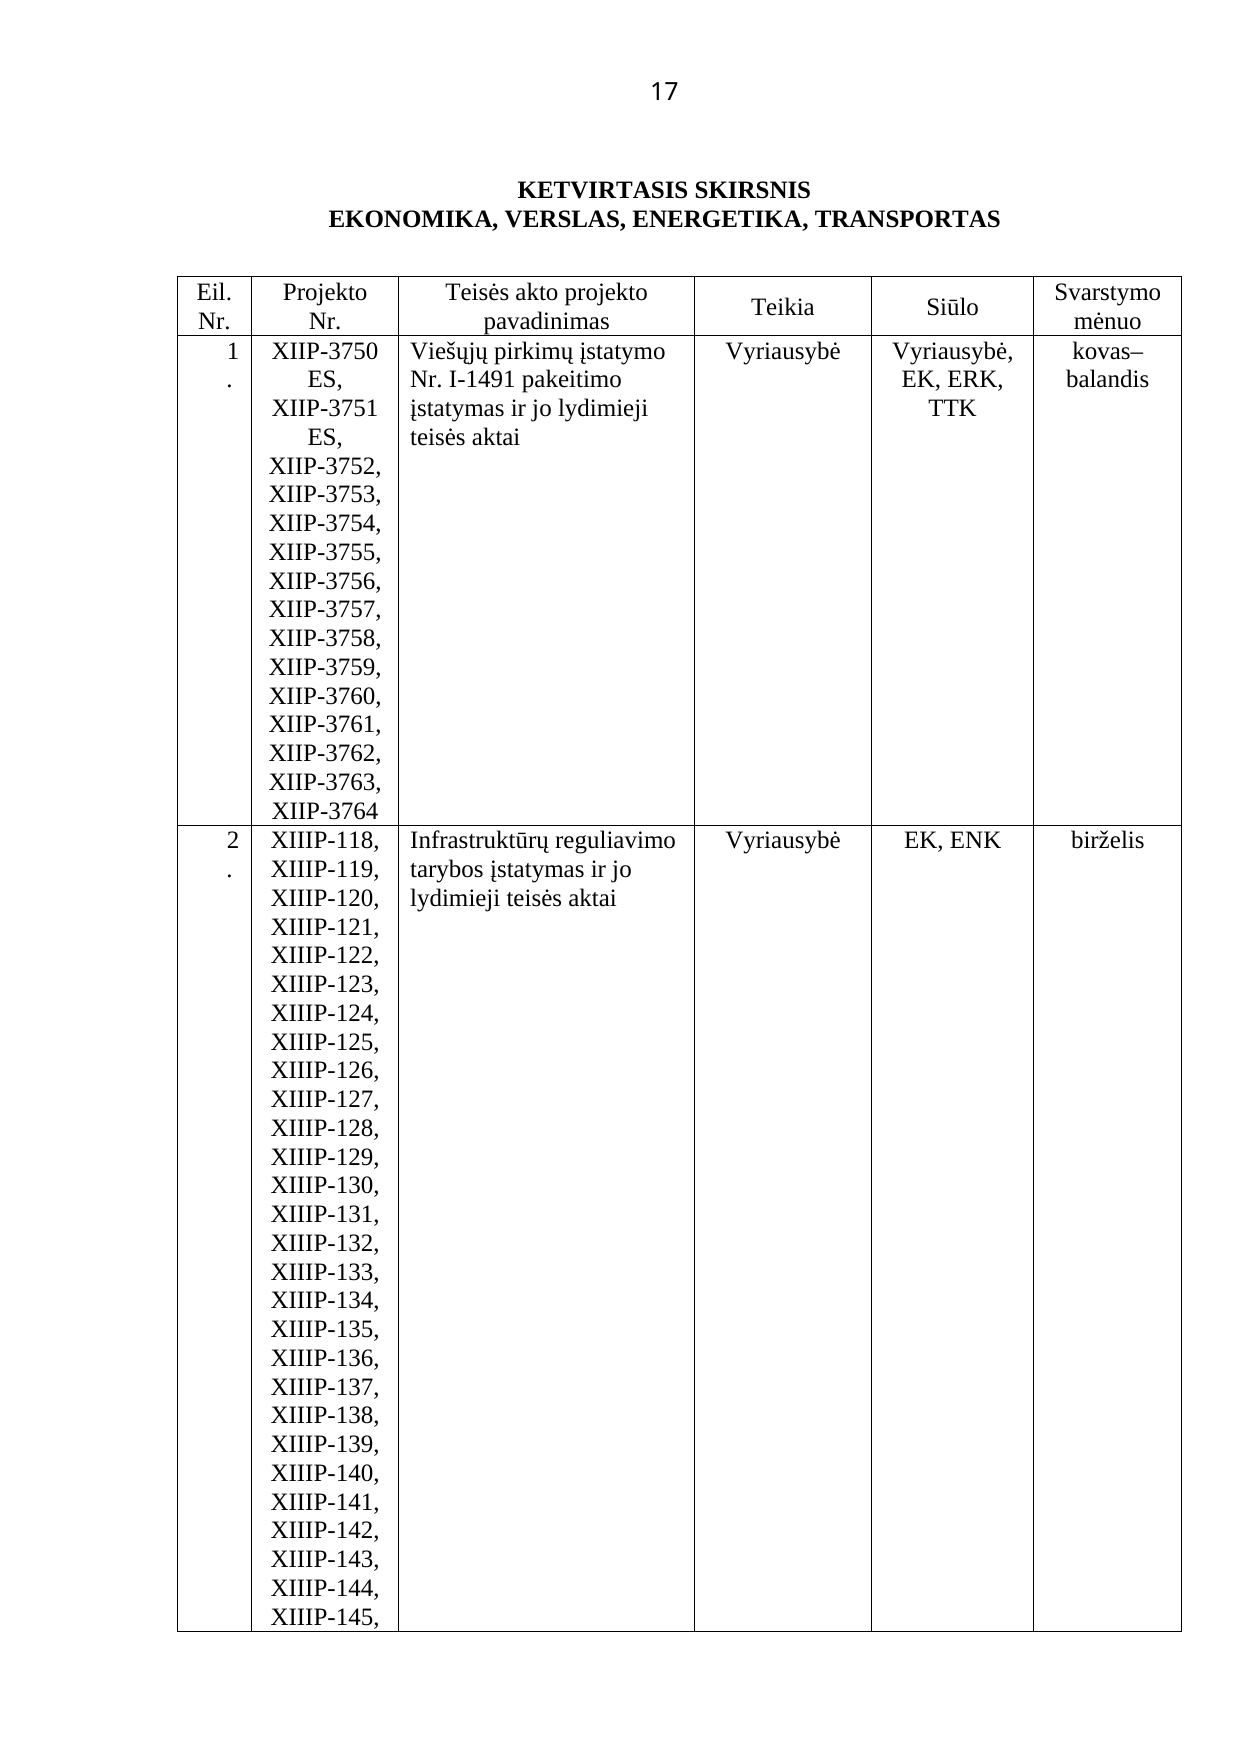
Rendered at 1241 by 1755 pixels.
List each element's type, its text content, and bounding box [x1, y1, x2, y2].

table_cell birželis [1034, 826, 1181, 1631]
table_header Siūlo [872, 277, 1033, 335]
table_cell Infrastruktūrų reguliavimo tarybos įstatymas ir jo lydimieji teisės aktai [399, 826, 694, 1631]
table_cell Viešųjų pirkimų įstatymo Nr. I-1491 pakeitimo įstatymas ir jo lydimieji teisės aktai [399, 336, 694, 824]
table_header Svarstymo mėnuo [1034, 277, 1181, 335]
table_cell [178, 336, 251, 824]
table_cell Vyriausybė [695, 336, 871, 824]
table_header Teikia [695, 277, 871, 335]
table_cell kovas– balandis [1034, 336, 1181, 824]
text EKONOMIKA, VERSLAS, ENERGETIKA, TRANSPORTAS [177, 204, 1152, 233]
table_cell Vyriausybė, EK, ERK, TTK [872, 336, 1033, 824]
table_header Teisės akto projekto pavadinimas [399, 277, 694, 335]
table_cell Vyriausybė [695, 826, 871, 1631]
table_header Eil. Nr. [178, 277, 251, 335]
table_header Projekto Nr. [252, 277, 398, 335]
table_cell XIIIP-118, XIIIP-119, XIIIP-120, XIIIP-121, XIIIP-122, XIIIP-123, XIIIP-124, XIIIP-125, XIIIP-126, XIIIP-127, XIIIP-128, XIIIP-129, XIIIP-130, XIIIP-131, XIIIP-132, XIIIP-133, XIIIP-134, XIIIP-135, XIIIP-136, XIIIP-137, XIIIP-138, XIIIP-139, XIIIP-140, XIIIP-141, XIIIP-142, XIIIP-143, XIIIP-144, XIIIP-145, [252, 826, 398, 1631]
table_cell [178, 826, 251, 1631]
table_cell EK, ENK [872, 826, 1033, 1631]
text KETVIRTASIS SKIRSNIS [177, 176, 1152, 204]
table_cell XIIP-3750 ES, XIIP-3751 ES, XIIP-3752, XIIP-3753, XIIP-3754, XIIP-3755, XIIP-3756, XIIP-3757, XIIP-3758, XIIP-3759, XIIP-3760, XIIP-3761, XIIP-3762, XIIP-3763, XIIP-3764 [252, 336, 398, 824]
